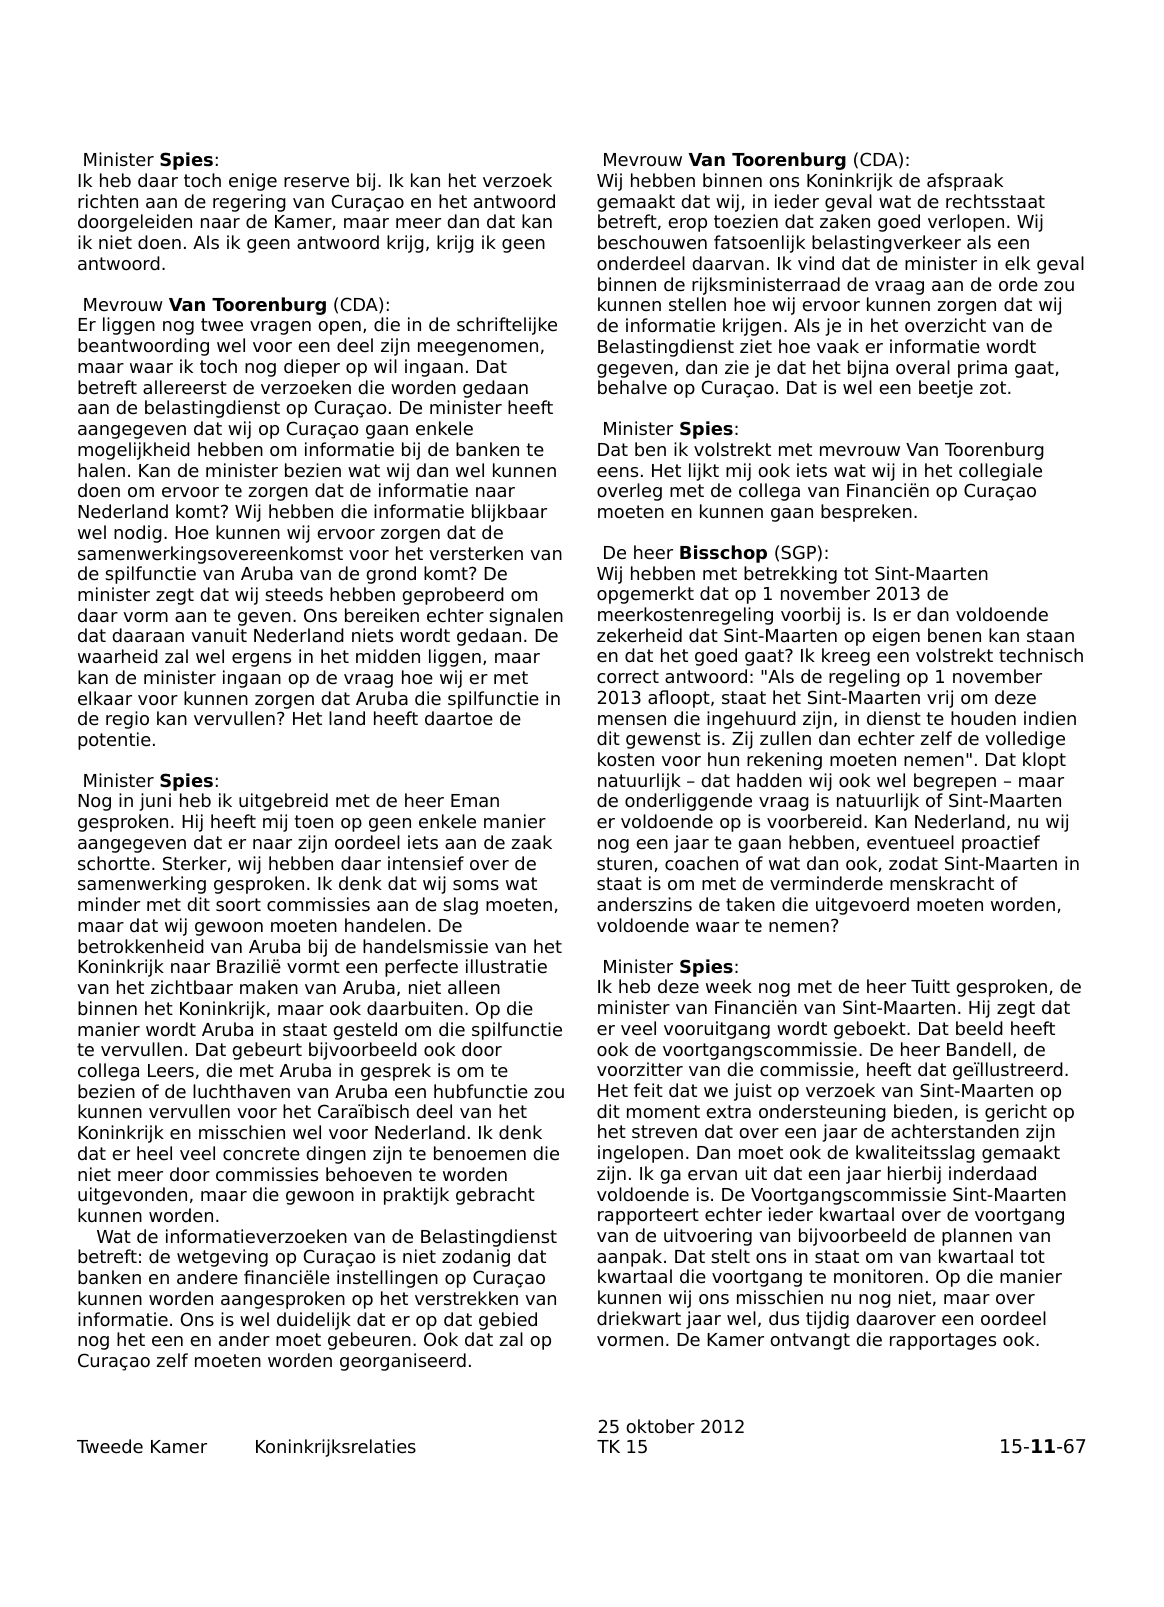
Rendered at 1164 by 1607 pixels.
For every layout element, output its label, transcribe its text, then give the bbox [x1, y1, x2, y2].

text Wat de informatieverzoeken van de Belastingdienst betreft: de wetgeving op Curaçao is niet zodanig dat banken en andere financiële instellingen op Curaçao kunnen worden aangesproken op het verstrekken van informatie. Ons is wel duidelijk dat er op dat gebied nog het een en ander moet gebeuren. Ook dat zal op Curaçao zelf moeten worden georganiseerd. [77, 1227, 567, 1372]
text Dat ben ik volstrekt met mevrouw Van Toorenburg eens. Het lijkt mij ook iets wat wij in het collegiale overleg met de collega van Financiën op Curaçao moeten en kunnen gaan bespreken. [596, 440, 1087, 523]
text Wij hebben met betrekking tot Sint-Maarten opgemerkt dat op 1 november 2013 de meerkostenregeling voorbij is. Is er dan voldoende zekerheid dat Sint-Maarten op eigen benen kan staan en dat het goed gaat? Ik kreeg een volstrekt technisch correct antwoord: "Als de regeling op 1 november 2013 afloopt, staat het Sint-Maarten vrij om deze mensen die ingehuurd zijn, in dienst te houden indien dit gewenst is. Zij zullen dan echter zelf de volledige kosten voor hun rekening moeten nemen". Dat klopt natuurlijk – dat hadden wij ook wel begrepen – maar de onderliggende vraag is natuurlijk of Sint-Maarten er voldoende op is voorbereid. Kan Nederland, nu wij nog een jaar te gaan hebben, eventueel proactief sturen, coachen of wat dan ook, zodat Sint-Maarten in staat is om met de verminderde menskracht of anderszins de taken die uitgevoerd moeten worden, voldoende waar te nemen? [596, 563, 1087, 936]
text Nog in juni heb ik uitgebreid met de heer Eman gesproken. Hij heeft mij toen op geen enkele manier aangegeven dat er naar zijn oordeel iets aan de zaak schortte. Sterker, wij hebben daar intensief over de samenwerking gesproken. Ik denk dat wij soms wat minder met dit soort commissies aan de slag moeten, maar dat wij gewoon moeten handelen. De betrokkenheid van Aruba bij de handelsmissie van het Koninkrijk naar Brazilië vormt een perfecte illustratie van het zichtbaar maken van Aruba, niet alleen binnen het Koninkrijk, maar ook daarbuiten. Op die manier wordt Aruba in staat gesteld om die spilfunctie te vervullen. Dat gebeurt bijvoorbeeld ook door collega Leers, die met Aruba in gesprek is om te bezien of de luchthaven van Aruba een hubfunctie zou kunnen vervullen voor het Caraïbisch deel van het Koninkrijk en misschien wel voor Nederland. Ik denk dat er heel veel concrete dingen zijn te benoemen die niet meer door commissies behoeven te worden uitgevonden, maar die gewoon in praktijk gebracht kunnen worden. [77, 791, 567, 1227]
text Ik heb deze week nog met de heer Tuitt gesproken, de minister van Financiën van Sint-Maarten. Hij zegt dat er veel vooruitgang wordt geboekt. Dat beeld heeft ook de voortgangscommissie. De heer Bandell, de voorzitter van die commissie, heeft dat geïllustreerd. Het feit dat we juist op verzoek van Sint-Maarten op dit moment extra ondersteuning bieden, is gericht op het streven dat over een jaar de achterstanden zijn ingelopen. Dan moet ook de kwaliteitsslag gemaakt zijn. Ik ga ervan uit dat een jaar hierbij inderdaad voldoende is. De Voortgangscommissie Sint-Maarten rapporteert echter ieder kwartaal over de voortgang van de uitvoering van bijvoorbeeld de plannen van aanpak. Dat stelt ons in staat om van kwartaal tot kwartaal die voortgang te monitoren. Op die manier kunnen wij ons misschien nu nog niet, maar over driekwart jaar wel, dus tijdig daarover een oordeel vormen. De Kamer ontvangt die rapportages ook. [596, 977, 1087, 1350]
text Minister Spies: [596, 419, 1087, 440]
text Er liggen nog twee vragen open, die in de schriftelijke beantwoording wel voor een deel zijn meegenomen, maar waar ik toch nog dieper op wil ingaan. Dat betreft allereerst de verzoeken die worden gedaan aan de belastingdienst op Curaçao. De minister heeft aangegeven dat wij op Curaçao gaan enkele mogelijkheid hebben om informatie bij de banken te halen. Kan de minister bezien wat wij dan wel kunnen doen om ervoor te zorgen dat de informatie naar Nederland komt? Wij hebben die informatie blijkbaar wel nodig. Hoe kunnen wij ervoor zorgen dat de samenwerkingsovereenkomst voor het versterken van de spilfunctie van Aruba van de grond komt? De minister zegt dat wij steeds hebben geprobeerd om daar vorm aan te geven. Ons bereiken echter signalen dat daaraan vanuit Nederland niets wordt gedaan. De waarheid zal wel ergens in het midden liggen, maar kan de minister ingaan op de vraag hoe wij er met elkaar voor kunnen zorgen dat Aruba die spilfunctie in de regio kan vervullen? Het land heeft daartoe de potentie. [77, 315, 567, 751]
text Minister Spies: [77, 771, 567, 791]
text Mevrouw Van Toorenburg (CDA): [596, 150, 1087, 171]
text Minister Spies: [596, 956, 1087, 977]
text Ik heb daar toch enige reserve bij. Ik kan het verzoek richten aan de regering van Curaçao en het antwoord doorgeleiden naar de Kamer, maar meer dan dat kan ik niet doen. Als ik geen antwoord krijg, krijg ik geen antwoord. [77, 171, 567, 274]
text Mevrouw Van Toorenburg (CDA): [77, 294, 567, 315]
text Minister Spies: [77, 150, 567, 171]
text De heer Bisschop (SGP): [596, 543, 1087, 563]
text Wij hebben binnen ons Koninkrijk de afspraak gemaakt dat wij, in ieder geval wat de rechtsstaat betreft, erop toezien dat zaken goed verlopen. Wij beschouwen fatsoenlijk belastingverkeer als een onderdeel daarvan. Ik vind dat de minister in elk geval binnen de rijksministerraad de vraag aan de orde zou kunnen stellen hoe wij ervoor kunnen zorgen dat wij de informatie krijgen. Als je in het overzicht van de Belastingdienst ziet hoe vaak er informatie wordt gegeven, dan zie je dat het bijna overal prima gaat, behalve op Curaçao. Dat is wel een beetje zot. [596, 171, 1087, 399]
